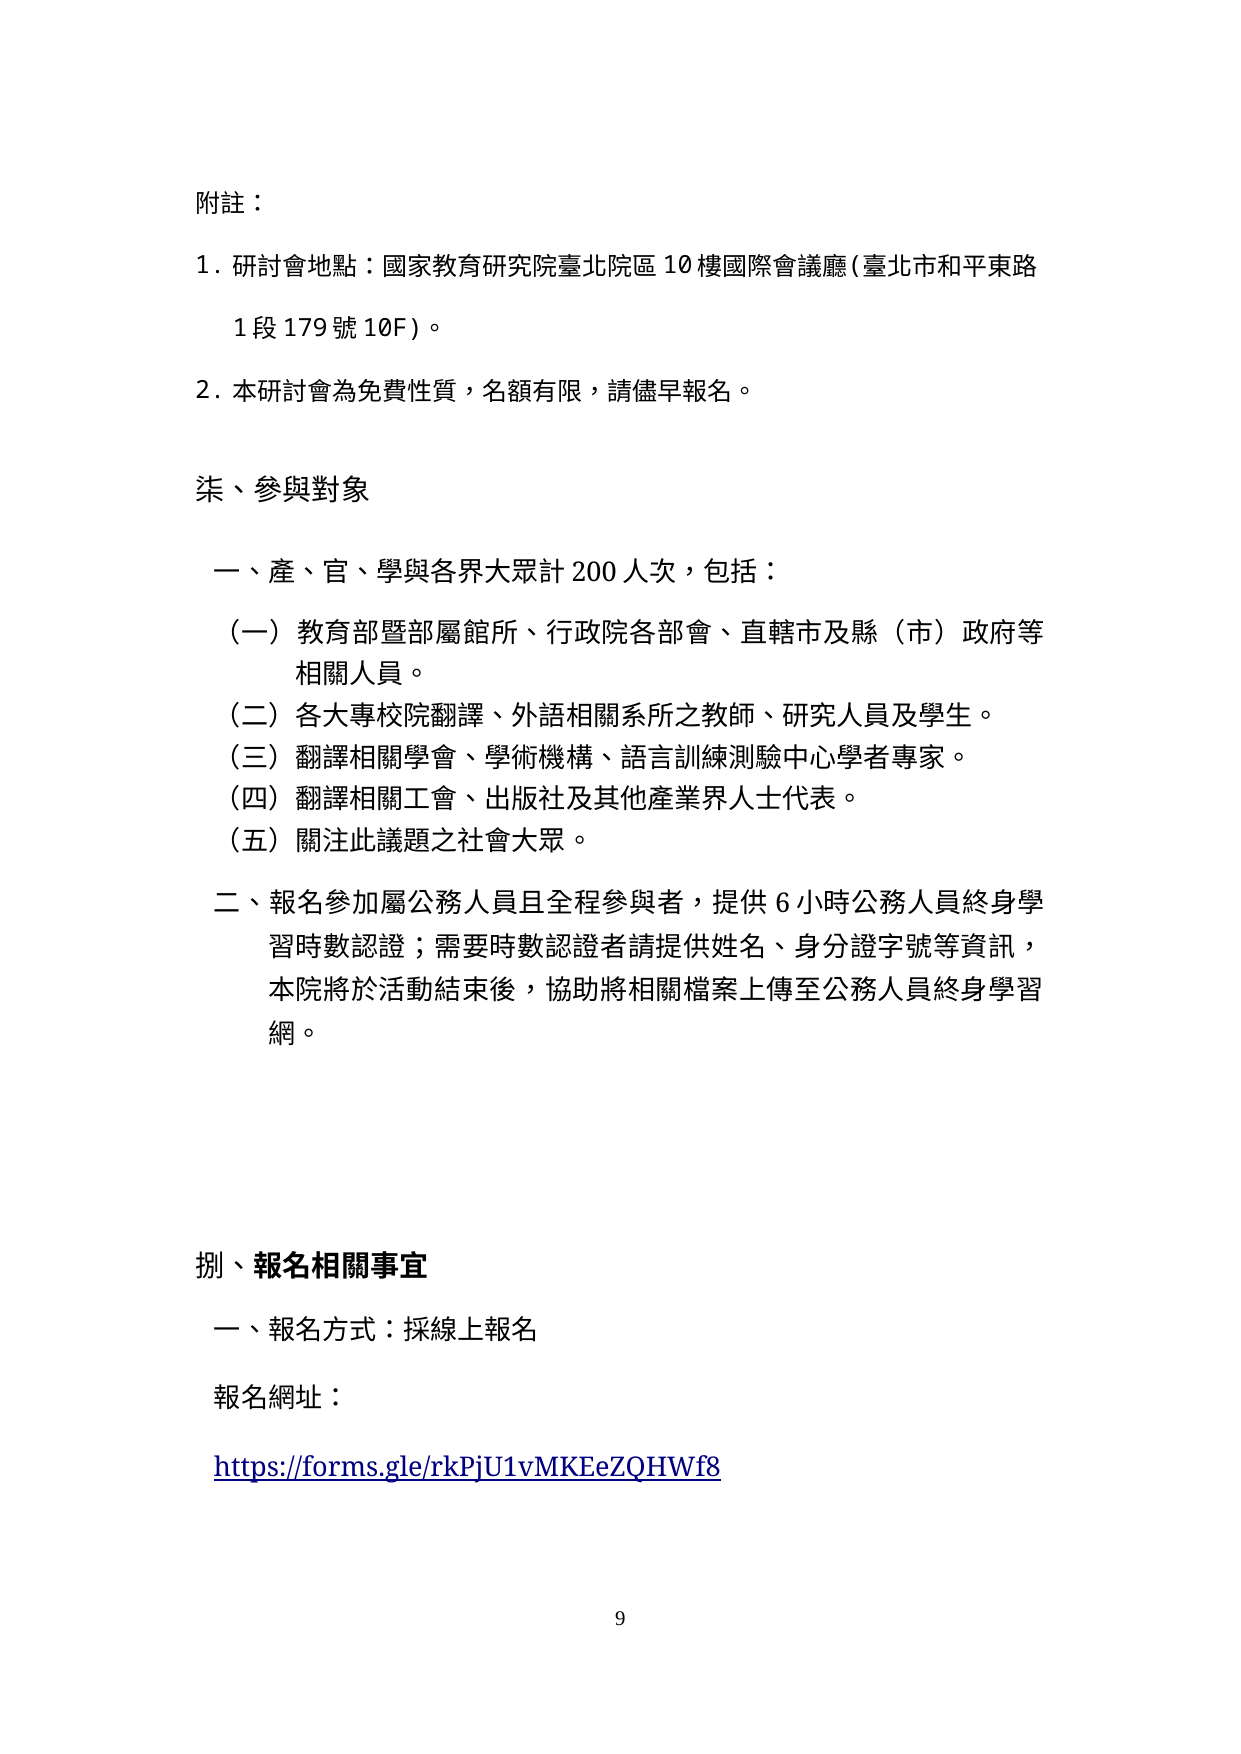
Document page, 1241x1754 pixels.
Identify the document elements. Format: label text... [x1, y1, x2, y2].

text （四）翻譯相關工會、出版社及其他產業界人士代表。 [214, 775, 1045, 817]
text 報名網址： [214, 1383, 1045, 1414]
text 一、產、官、學與各界大眾計200人次，包括： [214, 546, 1045, 590]
text 捌、報名相關事宜 [195, 1222, 1045, 1285]
text 一、報名方式：採線上報名 [214, 1314, 1045, 1345]
text 柒、參與對象 [195, 466, 1045, 508]
text （三）翻譯相關學會、學術機構、語言訓練測驗中心學者專家。 [214, 733, 1045, 775]
text （二）各大專校院翻譯、外語相關系所之教師、研究人員及學生。 [214, 692, 1045, 733]
text （五）關注此議題之社會大眾。 [214, 817, 1045, 858]
text （一）教育部暨部屬館所、行政院各部會、直轄市及縣（市）政府等相關人員。 [214, 608, 1045, 692]
text https://forms.gle/rkPjU1vMKEeZQHWf8 [214, 1452, 1045, 1483]
text 二、報名參加屬公務人員且全程參與者，提供6小時公務人員終身學習時數認證；需要時數認證者請提供姓名、身分證字號等資訊，本院將於活動結束後，協助將相關檔案上傳至公務人員終身學習網。 [214, 877, 1045, 1052]
list 本研討會為免費性質，名額有限，請儘早報名。 [195, 347, 1045, 410]
list 研討會地點：國家教育研究院臺北院區10樓國際會議廳(臺北市和平東路1段179號10F)。 [195, 222, 1045, 347]
text 附註： [195, 160, 1045, 222]
